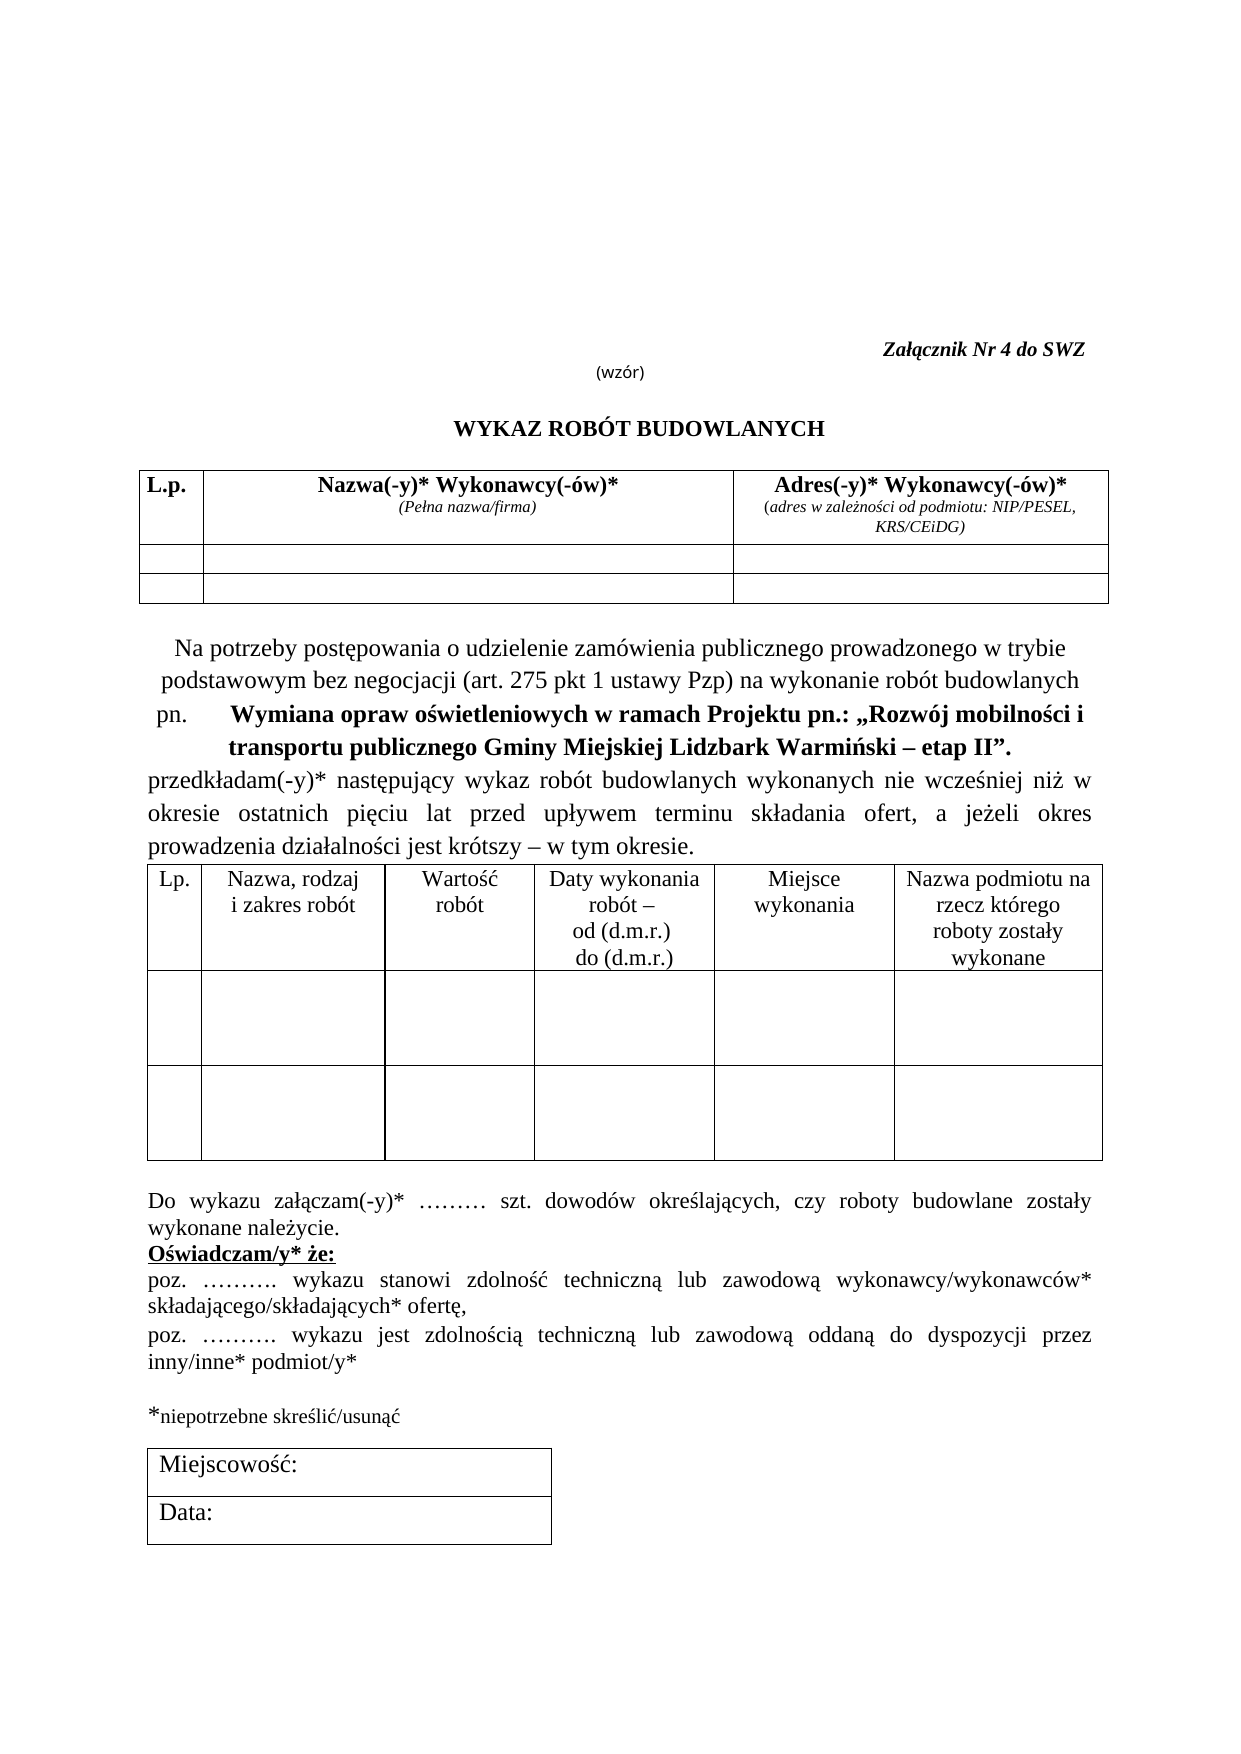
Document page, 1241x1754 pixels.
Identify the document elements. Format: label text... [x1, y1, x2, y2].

text poz. ………. wykazu jest zdolnością techniczną lub zawodową oddaną do dyspozycji przez inny/inne* podmiot/y* [148, 1319, 1093, 1374]
table_cell [895, 1066, 1102, 1160]
table_header Lp. [148, 865, 201, 970]
table_cell Data: [148, 1497, 551, 1544]
table_cell [202, 1066, 384, 1160]
table_header Miejscowość: [148, 1449, 551, 1496]
table_header L.p. [140, 471, 203, 544]
text przedkładam(-y)* następujący wykaz robót budowlanych wykonanych nie wcześniej niż w okresie ostatnich pięciu lat przed upływem terminu składania ofert, a jeżeli okres prowadzenia działalności jest krótszy – w tym okresie. [148, 765, 1093, 859]
text *niepotrzebne skreślić/usunąć [148, 1400, 1093, 1429]
table_cell [148, 1066, 201, 1160]
table_cell [204, 545, 733, 573]
text Do wykazu załączam(-y)* ……… szt. dowodów określających, czy roboty budowlane zostały wykonane należycie. [148, 1187, 1093, 1240]
table_header Adres(-y)* Wykonawcy(-ów)* (adres w zależności od podmiotu: NIP/PESEL, KRS/CEiDG) [734, 471, 1108, 544]
table_cell [734, 574, 1108, 603]
table_cell [535, 1066, 714, 1160]
table_cell [148, 971, 201, 1065]
table_cell [386, 1066, 534, 1160]
table_cell [386, 971, 534, 1065]
table_header Nazwa podmiotu na rzecz którego roboty zostały wykonane [895, 865, 1102, 970]
table_cell [535, 971, 714, 1065]
text Załącznik Nr 4 do SWZ [148, 337, 1093, 361]
text poz. ………. wykazu stanowi zdolność techniczną lub zawodową wykonawcy/wykonawców* składającego/składających* ofertę, [148, 1266, 1093, 1319]
table_header Nazwa, rodzaj i zakres robót [202, 865, 384, 970]
text WYKAZ ROBÓT BUDOWLANYCH [148, 415, 1093, 441]
table_header Daty wykonania robót – od (d.m.r.) do (d.m.r.) [535, 865, 714, 970]
table_cell [895, 971, 1102, 1065]
table_cell [204, 574, 733, 603]
table_header Miejsce wykonania [715, 865, 894, 970]
text Oświadczam/y* że: [148, 1240, 1093, 1266]
table_cell [140, 545, 203, 573]
table_cell [715, 1066, 894, 1160]
table_cell [715, 971, 894, 1065]
text (wzór) [148, 361, 1093, 383]
text Na potrzeby postępowania o udzielenie zamówienia publicznego prowadzonego w trybie podstawowym bez negocjacji (art. 275 pkt 1 ustawy Pzp) na wykonanie robót budowlanych pn. Wymiana opraw oświetleniowych w ramach Projektu pn.: „Rozwój mobilności i transportu publicznego Gminy Miejskiej Lidzbark Warmiński – etap II”. [148, 633, 1093, 760]
table_cell [140, 574, 203, 603]
table_cell [202, 971, 384, 1065]
table_header Nazwa(-y)* Wykonawcy(-ów)* (Pełna nazwa/firma) [204, 471, 733, 544]
table_header Wartość robót [386, 865, 534, 970]
table_cell [734, 545, 1108, 573]
